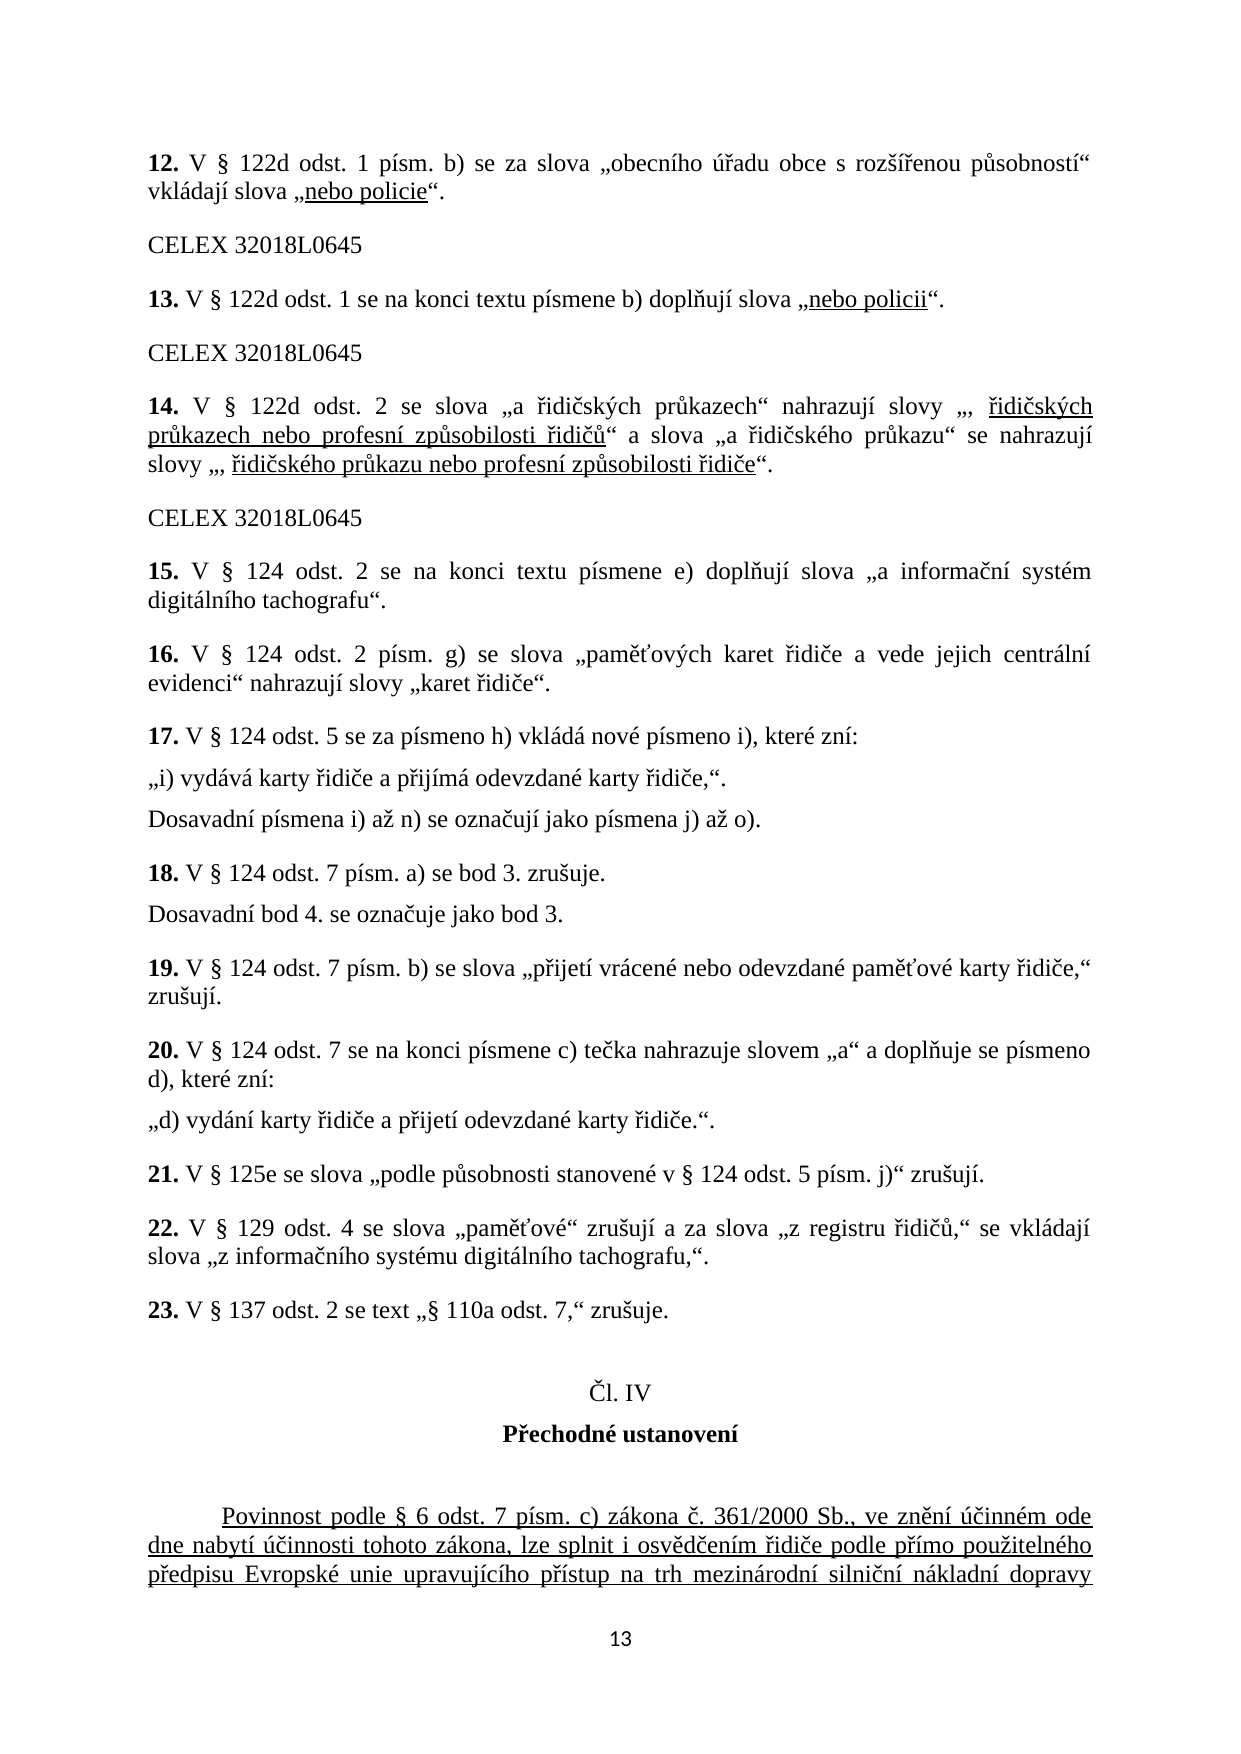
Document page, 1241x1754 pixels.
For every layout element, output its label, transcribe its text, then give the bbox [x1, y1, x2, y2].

text 19. V § 124 odst. 7 písm. b) se slova „přijetí vrácené nebo odevzdané paměťové karty řidiče,“ zrušují. [148, 953, 1093, 1010]
text 15. V § 124 odst. 2 se na konci textu písmene e) doplňují slova „a informační systém digitálního tachografu“. [148, 556, 1093, 614]
text Dosavadní bod 4. se označuje jako bod 3. [148, 899, 1093, 928]
text Povinnost podle § 6 odst. 7 písm. c) zákona č. 361/2000 Sb., ve znění účinném ode dne nabytí účinnosti tohoto zákona, lze splnit i osvědčením řidiče podle přímo použitelného [148, 1501, 1093, 1555]
text 13. V § 122d odst. 1 se na konci textu písmene b) doplňují slova „nebo policii“. [148, 284, 1093, 313]
text „i) vydává karty řidiče a přijímá odevzdané karty řidiče,“. [148, 763, 1093, 791]
text CELEX 32018L0645 [148, 503, 1093, 531]
text „d) vydání karty řidiče a přijetí odevzdané karty řidiče.“. [148, 1105, 1093, 1134]
text Přechodné ustanovení [148, 1419, 1093, 1448]
text 23. V § 137 odst. 2 se text „§ 110a odst. 7,“ zrušuje. [148, 1295, 1093, 1324]
text Dosavadní písmena i) až n) se označují jako písmena j) až o). [148, 804, 1093, 833]
text 22. V § 129 odst. 4 se slova „paměťové“ zrušují a za slova „z registru řidičů,“ se vkládají slova „z informačního systému digitálního tachografu,“. [148, 1213, 1093, 1270]
text 21. V § 125e se slova „podle působnosti stanovené v § 124 odst. 5 písm. j)“ zrušují. [148, 1159, 1093, 1188]
text 14. V § 122d odst. 2 se slova „a řidičských průkazech“ nahrazují slovy „, řidičských průkazech nebo profesní způsobilosti řidičů“ a slova „a řidičského průkazu“ se nahrazují slovy „, řidičského průkazu nebo profesní způsobilosti řidiče“. [148, 391, 1093, 478]
text předpisu Evropské unie upravujícího přístup na trh mezinárodní silniční nákladní dopravy [148, 1557, 1093, 1584]
text 18. V § 124 odst. 7 písm. a) se bod 3. zrušuje. [148, 858, 1093, 886]
text 17. V § 124 odst. 5 se za písmeno h) vkládá nové písmeno i), které zní: [148, 721, 1093, 750]
text CELEX 32018L0645 [148, 230, 1093, 259]
text CELEX 32018L0645 [148, 338, 1093, 366]
text 20. V § 124 odst. 7 se na konci písmene c) tečka nahrazuje slovem „a“ a doplňuje se písmeno d), které zní: [148, 1035, 1093, 1093]
text Čl. IV [148, 1378, 1093, 1406]
text 12. V § 122d odst. 1 písm. b) se za slova „obecního úřadu obce s rozšířenou působností“ vkládají slova „nebo policie“. [148, 148, 1093, 205]
text 16. V § 124 odst. 2 písm. g) se slova „paměťových karet řidiče a vede jejich centrální evidenci“ nahrazují slovy „karet řidiče“. [148, 639, 1093, 696]
